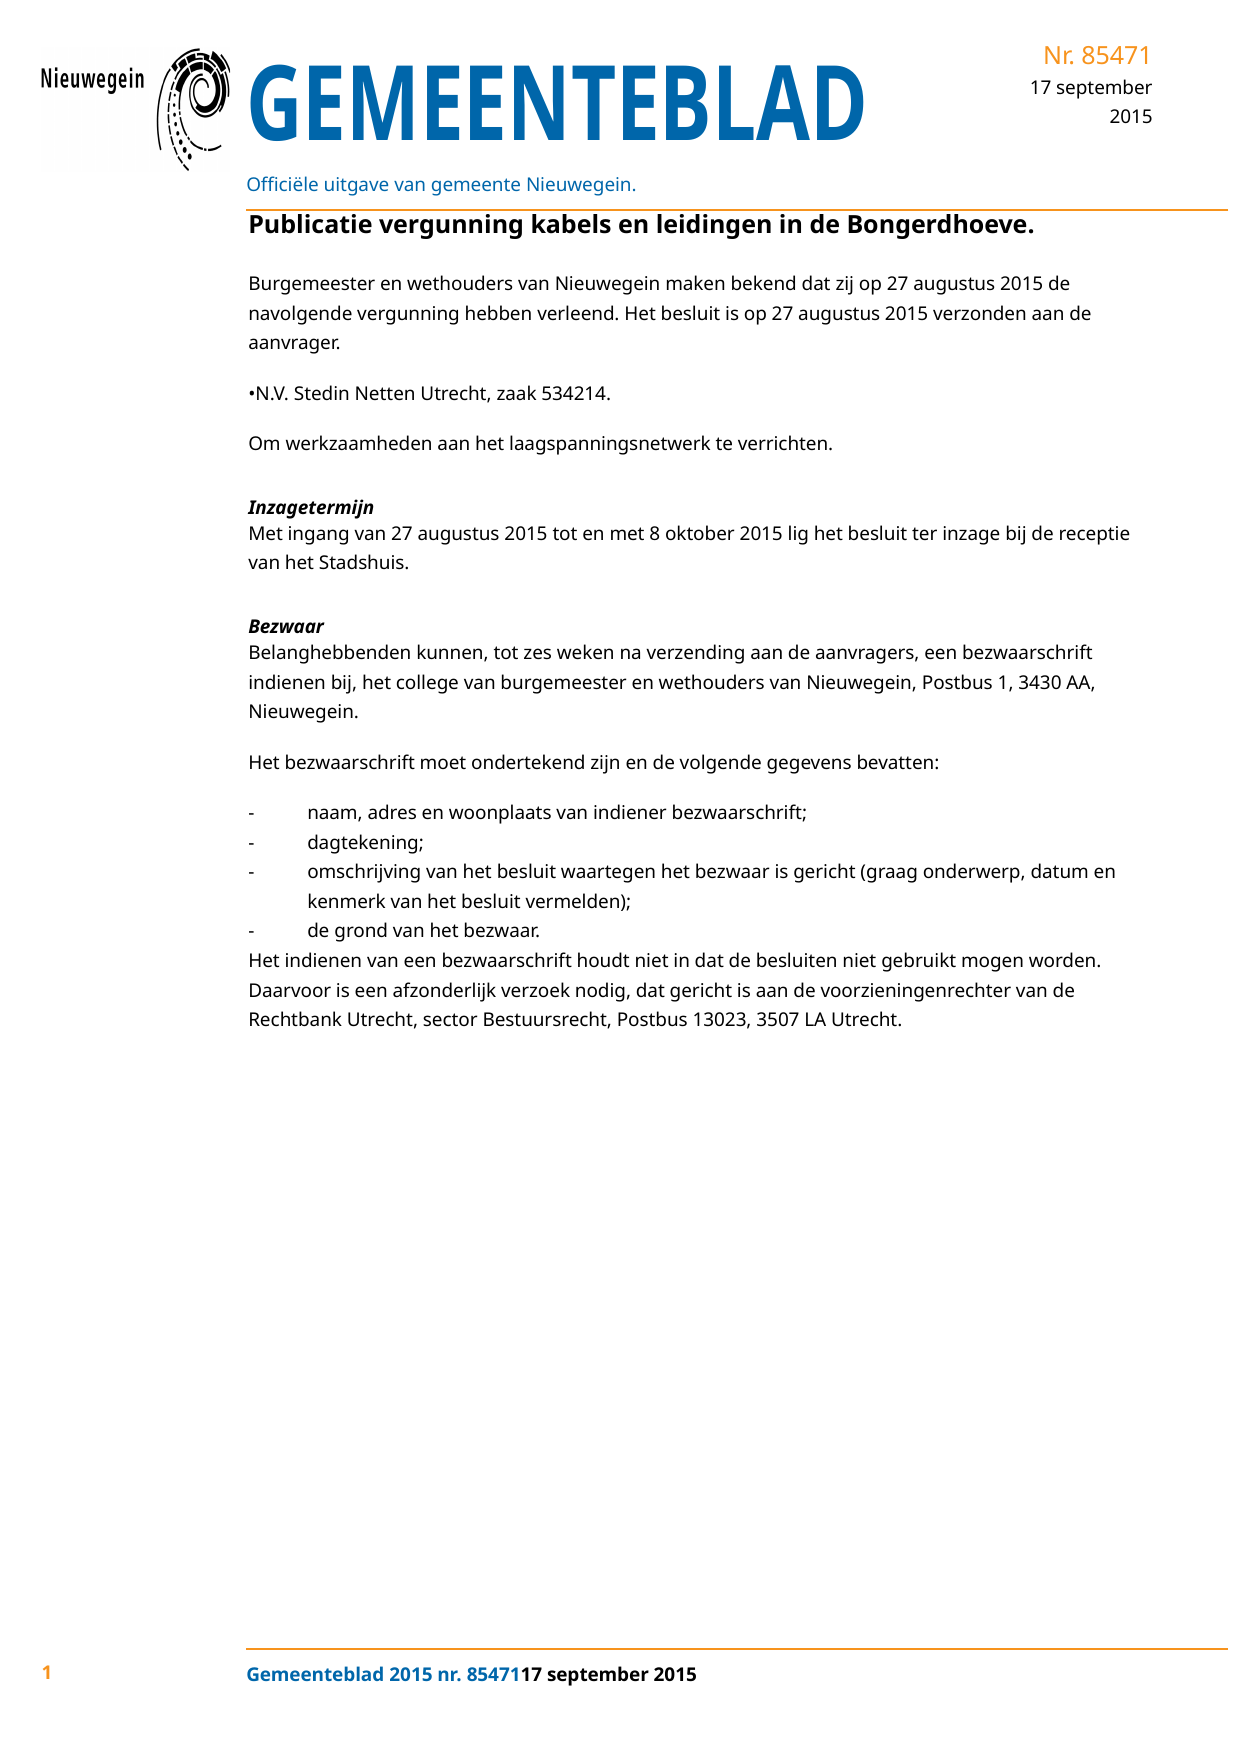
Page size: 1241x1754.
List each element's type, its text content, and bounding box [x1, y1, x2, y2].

text Burgemeester en wethouders van Nieuwegein maken bekend dat zij op 27 augustus 2015 de navolgende vergunning hebben verleend. Het besluit is op 27 augustus 2015 verzonden aan de aanvrager. [248, 270, 1152, 355]
list omschrijving van het besluit waartegen het bezwaar is gericht (graag onderwerp, datum en kenmerk van het besluit vermelden); [248, 858, 1152, 914]
list de grond van het bezwaar. [248, 918, 1152, 943]
list dagtekening; [248, 829, 1152, 854]
list naam, adres en woonplaats van indiener bezwaarschrift; [248, 799, 1152, 825]
text Belanghebbenden kunnen, tot zes weken na verzending aan de aanvragers, een bezwaarschrift indienen bij, het college van burgemeester en wethouders van Nieuwegein, Postbus 1, 3430 AA, Nieuwegein. [248, 639, 1152, 724]
text Met ingang van 27 augustus 2015 tot en met 8 oktober 2015 lig het besluit ter inzage bij de receptie van het Stadshuis. [248, 520, 1152, 575]
text Het indienen van een bezwaarschrift houdt niet in dat de besluiten niet gebruikt mogen worden. Daarvoor is een afzonderlijk verzoek nodig, dat gericht is aan de voorzieningenrechter van de Rechtbank Utrecht, sector Bestuursrecht, Postbus 13023, 3507 LA Utrecht. [248, 947, 1152, 1032]
text Het bezwaarschrift moet ondertekend zijn en de volgende gegevens bevatten: [248, 749, 1152, 774]
text Inzagetermijn [248, 494, 1152, 520]
text Bezwaar [248, 613, 1152, 639]
picture [41, 47, 231, 172]
text •N.V. Stedin Netten Utrecht, zaak 534214. [248, 380, 1152, 406]
text Publicatie vergunning kabels en leidingen in de Bongerdhoeve. [248, 211, 1152, 241]
text Om werkzaamheden aan het laagspanningsnetwerk te verrichten. [248, 430, 1152, 456]
